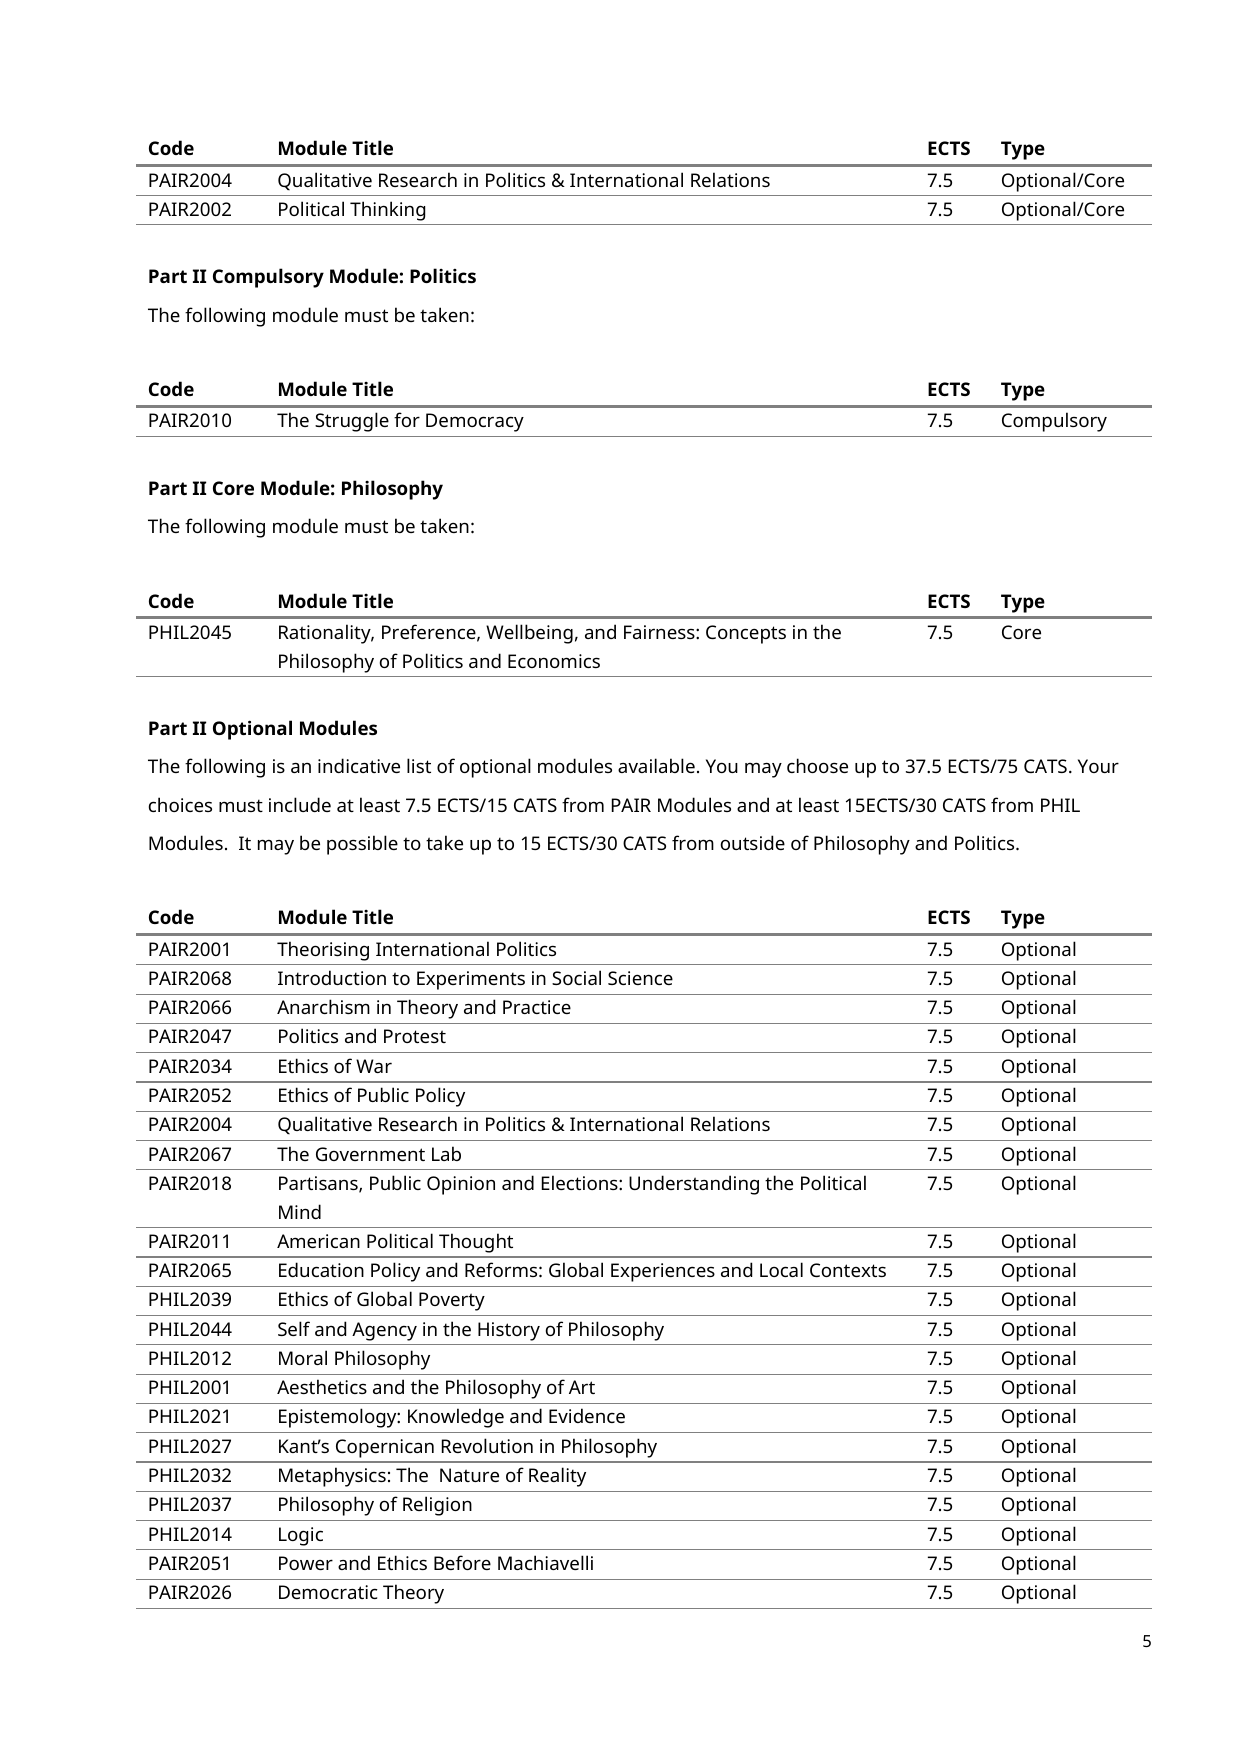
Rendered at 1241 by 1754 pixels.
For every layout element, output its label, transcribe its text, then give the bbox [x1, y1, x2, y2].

table_cell 7.5 [916, 1375, 989, 1403]
table_cell PAIR2004 [136, 1112, 266, 1140]
table_cell Logic [266, 1521, 916, 1549]
table_cell American Political Thought [266, 1228, 916, 1256]
table_cell Part II Core Module: Philosophy The following module must be taken: [136, 437, 1152, 588]
table_cell Optional [989, 1024, 1152, 1052]
table_cell PHIL2045 [136, 619, 266, 676]
table_cell Code [136, 905, 266, 933]
table_cell Moral Philosophy [266, 1345, 916, 1373]
table_cell Optional [989, 1287, 1152, 1315]
table_cell 7.5 [916, 1404, 989, 1432]
table_cell 7.5 [916, 1083, 989, 1111]
table_cell Module Title [266, 905, 916, 933]
table_cell PHIL2044 [136, 1316, 266, 1344]
table_cell Democratic Theory [266, 1580, 916, 1608]
table_cell Code [136, 588, 266, 616]
table_cell Core [989, 619, 1152, 676]
table_cell 7.5 [916, 196, 989, 224]
table_cell Partisans, Public Opinion and Elections: Understanding the Political Mind [266, 1170, 916, 1227]
table_cell PHIL2037 [136, 1492, 266, 1520]
table_cell Philosophy of Religion [266, 1492, 916, 1520]
table_cell PAIR2002 [136, 196, 266, 224]
table_cell Ethics of Global Poverty [266, 1287, 916, 1315]
table_cell Optional [989, 1463, 1152, 1491]
table_cell ECTS [916, 588, 989, 616]
table_cell Optional [989, 1228, 1152, 1256]
table_cell 7.5 [916, 1492, 989, 1520]
table_cell The Government Lab [266, 1141, 916, 1169]
table_cell Kant’s Copernican Revolution in Philosophy [266, 1433, 916, 1461]
table_cell PAIR2034 [136, 1053, 266, 1081]
table_cell 7.5 [916, 1580, 989, 1608]
table_cell PAIR2047 [136, 1024, 266, 1052]
table_cell ECTS [916, 376, 989, 404]
table_cell 7.5 [916, 936, 989, 964]
table_cell Ethics of War [266, 1053, 916, 1081]
table_cell Optional [989, 1053, 1152, 1081]
table_cell Optional [989, 1492, 1152, 1520]
table_cell PAIR2067 [136, 1141, 266, 1169]
table_cell Type [989, 588, 1152, 616]
table_cell Optional [989, 1375, 1152, 1403]
table_cell PAIR2026 [136, 1580, 266, 1608]
table_cell Part II Compulsory Module: Politics The following module must be taken: [136, 225, 1152, 376]
table_cell PAIR2004 [136, 167, 266, 195]
table_cell Optional [989, 1404, 1152, 1432]
table_cell Optional/Core [989, 167, 1152, 195]
table_cell Optional [989, 995, 1152, 1023]
table_cell Politics and Protest [266, 1024, 916, 1052]
table_cell 7.5 [916, 1258, 989, 1286]
table_cell PAIR2051 [136, 1550, 266, 1578]
table_cell Code [136, 136, 266, 164]
table_cell Qualitative Research in Politics & International Relations [266, 167, 916, 195]
table_cell Module Title [266, 588, 916, 616]
table_cell 7.5 [916, 1550, 989, 1578]
table_cell Optional [989, 1083, 1152, 1111]
table_cell Ethics of Public Policy [266, 1083, 916, 1111]
table_cell Optional [989, 1316, 1152, 1344]
table_cell ECTS [916, 136, 989, 164]
table_cell Type [989, 136, 1152, 164]
table_cell 7.5 [916, 1112, 989, 1140]
table_cell 7.5 [916, 1316, 989, 1344]
table_cell Optional [989, 1258, 1152, 1286]
table_cell Optional [989, 1141, 1152, 1169]
table_cell PAIR2065 [136, 1258, 266, 1286]
table_cell Optional [989, 1580, 1152, 1608]
table_cell Optional [989, 1521, 1152, 1549]
table_cell Optional [989, 1550, 1152, 1578]
table_cell PHIL2021 [136, 1404, 266, 1432]
table_cell 7.5 [916, 1024, 989, 1052]
table_cell PHIL2014 [136, 1521, 266, 1549]
table_cell 7.5 [916, 1053, 989, 1081]
table_cell Optional [989, 1170, 1152, 1227]
table_cell Political Thinking [266, 196, 916, 224]
table_cell PAIR2066 [136, 995, 266, 1023]
table_cell 7.5 [916, 1463, 989, 1491]
table_cell Module Title [266, 376, 916, 404]
table_cell ECTS [916, 905, 989, 933]
table_cell PAIR2018 [136, 1170, 266, 1227]
table_cell PHIL2012 [136, 1345, 266, 1373]
table_cell Optional [989, 936, 1152, 964]
table_cell Optional/Core [989, 196, 1152, 224]
table_cell Module Title [266, 136, 916, 164]
table_cell Self and Agency in the History of Philosophy [266, 1316, 916, 1344]
table_cell PAIR2011 [136, 1228, 266, 1256]
table_cell Education Policy and Reforms: Global Experiences and Local Contexts [266, 1258, 916, 1286]
table_cell 7.5 [916, 1345, 989, 1373]
table_cell Compulsory [989, 408, 1152, 436]
table_cell PAIR2010 [136, 408, 266, 436]
table_cell Epistemology: Knowledge and Evidence [266, 1404, 916, 1432]
table_cell Theorising International Politics [266, 936, 916, 964]
table_cell Aesthetics and the Philosophy of Art [266, 1375, 916, 1403]
table_cell Optional [989, 1112, 1152, 1140]
table_cell The Struggle for Democracy [266, 408, 916, 436]
table_cell Type [989, 905, 1152, 933]
table_cell 7.5 [916, 1521, 989, 1549]
table_cell 7.5 [916, 408, 989, 436]
table_cell Optional [989, 1433, 1152, 1461]
table_cell Part II Optional Modules The following is an indicative list of optional modules available. You may choose up to 37.5 ECTS/75 CATS. Your choices must include at least 7.5 ECTS/15 CATS from PAIR Modules and at least 15ECTS/30 CATS from PHIL Modules. It may be possible to take up to 15 ECTS/30 CATS from outside of Philosophy and Politics. [136, 677, 1152, 905]
table_cell Qualitative Research in Politics & International Relations [266, 1112, 916, 1140]
table_cell Metaphysics: The Nature of Reality [266, 1463, 916, 1491]
table_cell Optional [989, 1345, 1152, 1373]
table_cell 7.5 [916, 167, 989, 195]
table_cell Type [989, 376, 1152, 404]
table_cell Anarchism in Theory and Practice [266, 995, 916, 1023]
table_cell 7.5 [916, 965, 989, 993]
table_cell PAIR2001 [136, 936, 266, 964]
table_cell Power and Ethics Before Machiavelli [266, 1550, 916, 1578]
table_cell [136, 99, 1152, 136]
table_cell Code [136, 376, 266, 404]
table_cell 7.5 [916, 1141, 989, 1169]
table_cell Introduction to Experiments in Social Science [266, 965, 916, 993]
table_cell 7.5 [916, 1433, 989, 1461]
table_cell 7.5 [916, 1287, 989, 1315]
table_cell PAIR2068 [136, 965, 266, 993]
table_cell PHIL2001 [136, 1375, 266, 1403]
table_cell Optional [989, 965, 1152, 993]
table_cell PHIL2032 [136, 1463, 266, 1491]
table_cell 7.5 [916, 619, 989, 676]
table_cell 7.5 [916, 995, 989, 1023]
table_cell PAIR2052 [136, 1083, 266, 1111]
table_cell PHIL2027 [136, 1433, 266, 1461]
table_cell PHIL2039 [136, 1287, 266, 1315]
table_cell 7.5 [916, 1170, 989, 1227]
table_cell Rationality, Preference, Wellbeing, and Fairness: Concepts in the Philosophy of Politics and Economics [266, 619, 916, 676]
table_cell 7.5 [916, 1228, 989, 1256]
